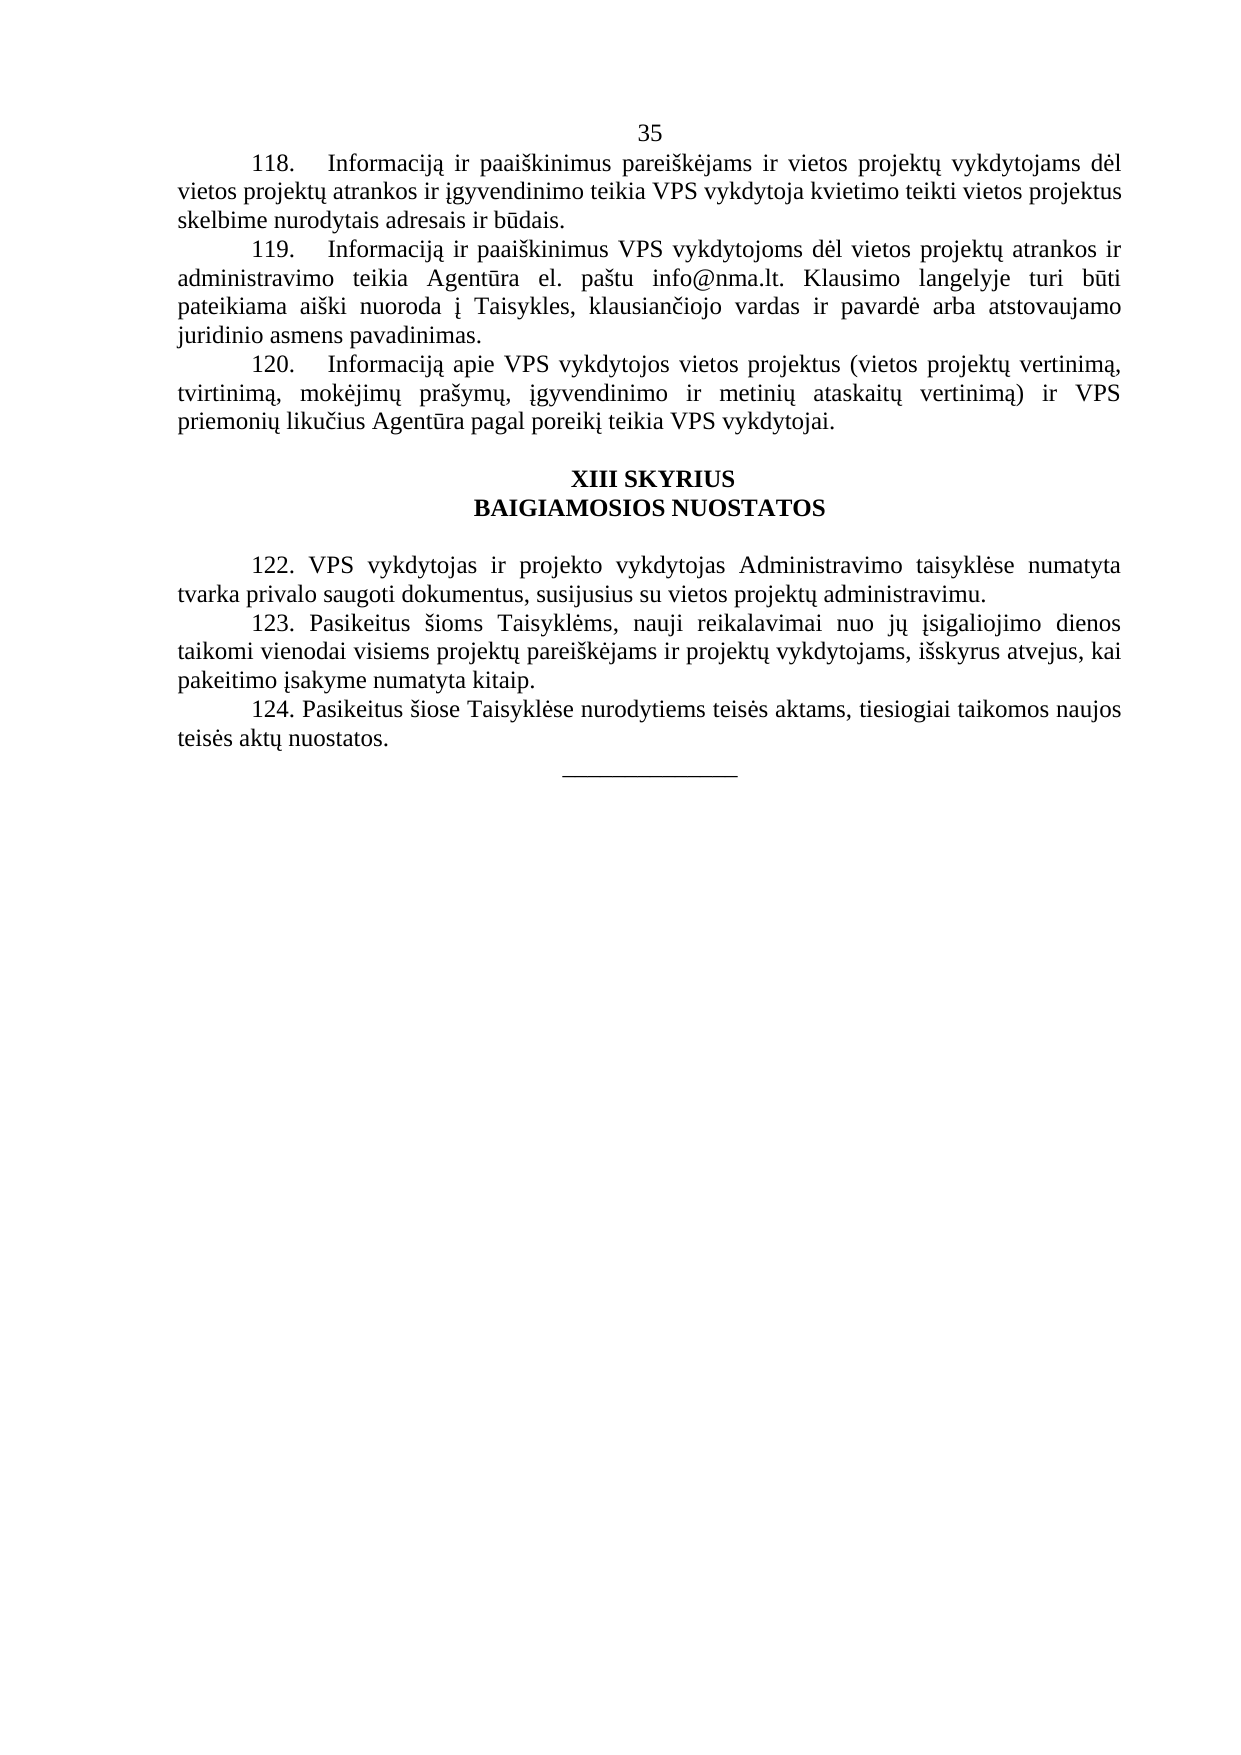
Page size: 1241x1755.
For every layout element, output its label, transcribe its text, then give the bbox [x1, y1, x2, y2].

text 118. Informaciją ir paaiškinimus pareiškėjams ir vietos projektų vykdytojams dėl vietos projektų atrankos ir įgyvendinimo teikia VPS vykdytoja kvietimo teikti vietos projektus skelbime nurodytais adresais ir būdais. [177, 148, 1122, 234]
text 124. Pasikeitus šiose Taisyklėse nurodytiems teisės aktams, tiesiogiai taikomos naujos teisės aktų nuostatos. [177, 694, 1122, 751]
text 122. VPS vykdytojas ir projekto vykdytojas Administravimo taisyklėse numatyta tvarka privalo saugoti dokumentus, susijusius su vietos projektų administravimu. [177, 550, 1122, 608]
text 119. Informaciją ir paaiškinimus VPS vykdytojoms dėl vietos projektų atrankos ir administravimo teikia Agentūra el. paštu info@nma.lt. Klausimo langelyje turi būti pateikiama aiški nuoroda į Taisykles, klausiančiojo vardas ir pavardė arba atstovaujamo juridinio asmens pavadinimas. [177, 234, 1122, 349]
text ______________ [177, 751, 1122, 780]
text XIII SKYRIUS [177, 464, 1122, 493]
text 123. Pasikeitus šioms Taisyklėms, nauji reikalavimai nuo jų įsigaliojimo dienos taikomi vienodai visiems projektų pareiškėjams ir projektų vykdytojams, išskyrus atvejus, kai pakeitimo įsakyme numatyta kitaip. [177, 608, 1122, 694]
text BAIGIAMOSIOS NUOSTATOS [177, 493, 1122, 521]
text 120. Informaciją apie VPS vykdytojos vietos projektus (vietos projektų vertinimą, tvirtinimą, mokėjimų prašymų, įgyvendinimo ir metinių ataskaitų vertinimą) ir VPS priemonių likučius Agentūra pagal poreikį teikia VPS vykdytojai. [177, 349, 1122, 435]
